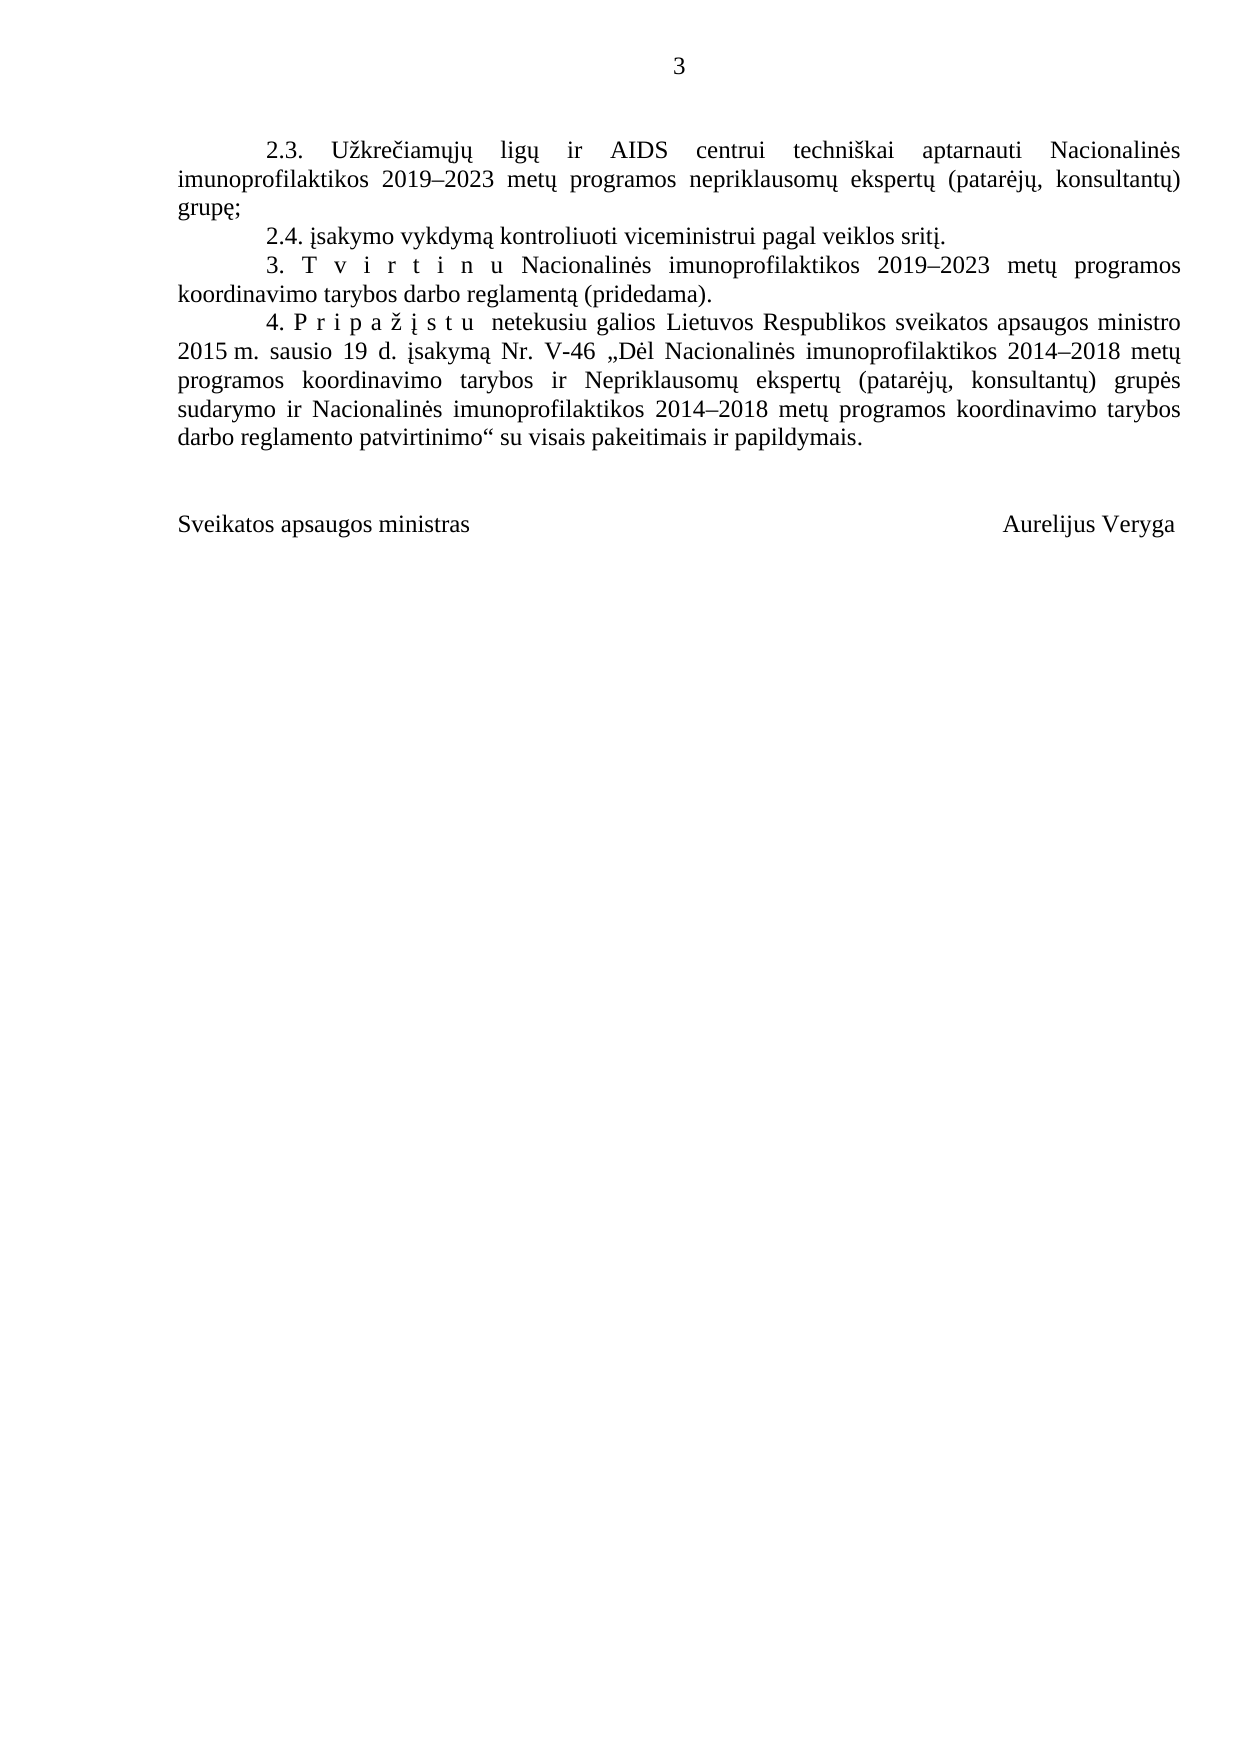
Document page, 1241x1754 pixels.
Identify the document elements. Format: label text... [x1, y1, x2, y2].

text 3. T v i r t i n u Nacionalinės imunoprofilaktikos 2019–2023 metų programos koordinavimo tarybos darbo reglamentą (pridedama). [177, 250, 1181, 307]
text 4. P r i p a ž į s t u netekusiu galios Lietuvos Respublikos sveikatos apsaugos ministro 2015 m. sausio 19 d. įsakymą Nr. V-46 „Dėl Nacionalinės imunoprofilaktikos 2014–2018 metų programos koordinavimo tarybos ir Nepriklausomų ekspertų (patarėjų, konsultantų) grupės sudarymo ir Nacionalinės imunoprofilaktikos 2014–2018 metų programos koordinavimo tarybos darbo reglamento patvirtinimo“ su visais pakeitimais ir papildymais. [177, 307, 1181, 451]
text 2.3. Užkrečiamųjų ligų ir AIDS centrui techniškai aptarnauti Nacionalinės imunoprofilaktikos 2019–2023 metų programos nepriklausomų ekspertų (patarėjų, konsultantų) grupę; [177, 135, 1181, 221]
text 2.4. įsakymo vykdymą kontroliuoti viceministrui pagal veiklos sritį. [177, 221, 1181, 250]
text Sveikatos apsaugos ministras Aurelijus Veryga [177, 509, 1181, 537]
